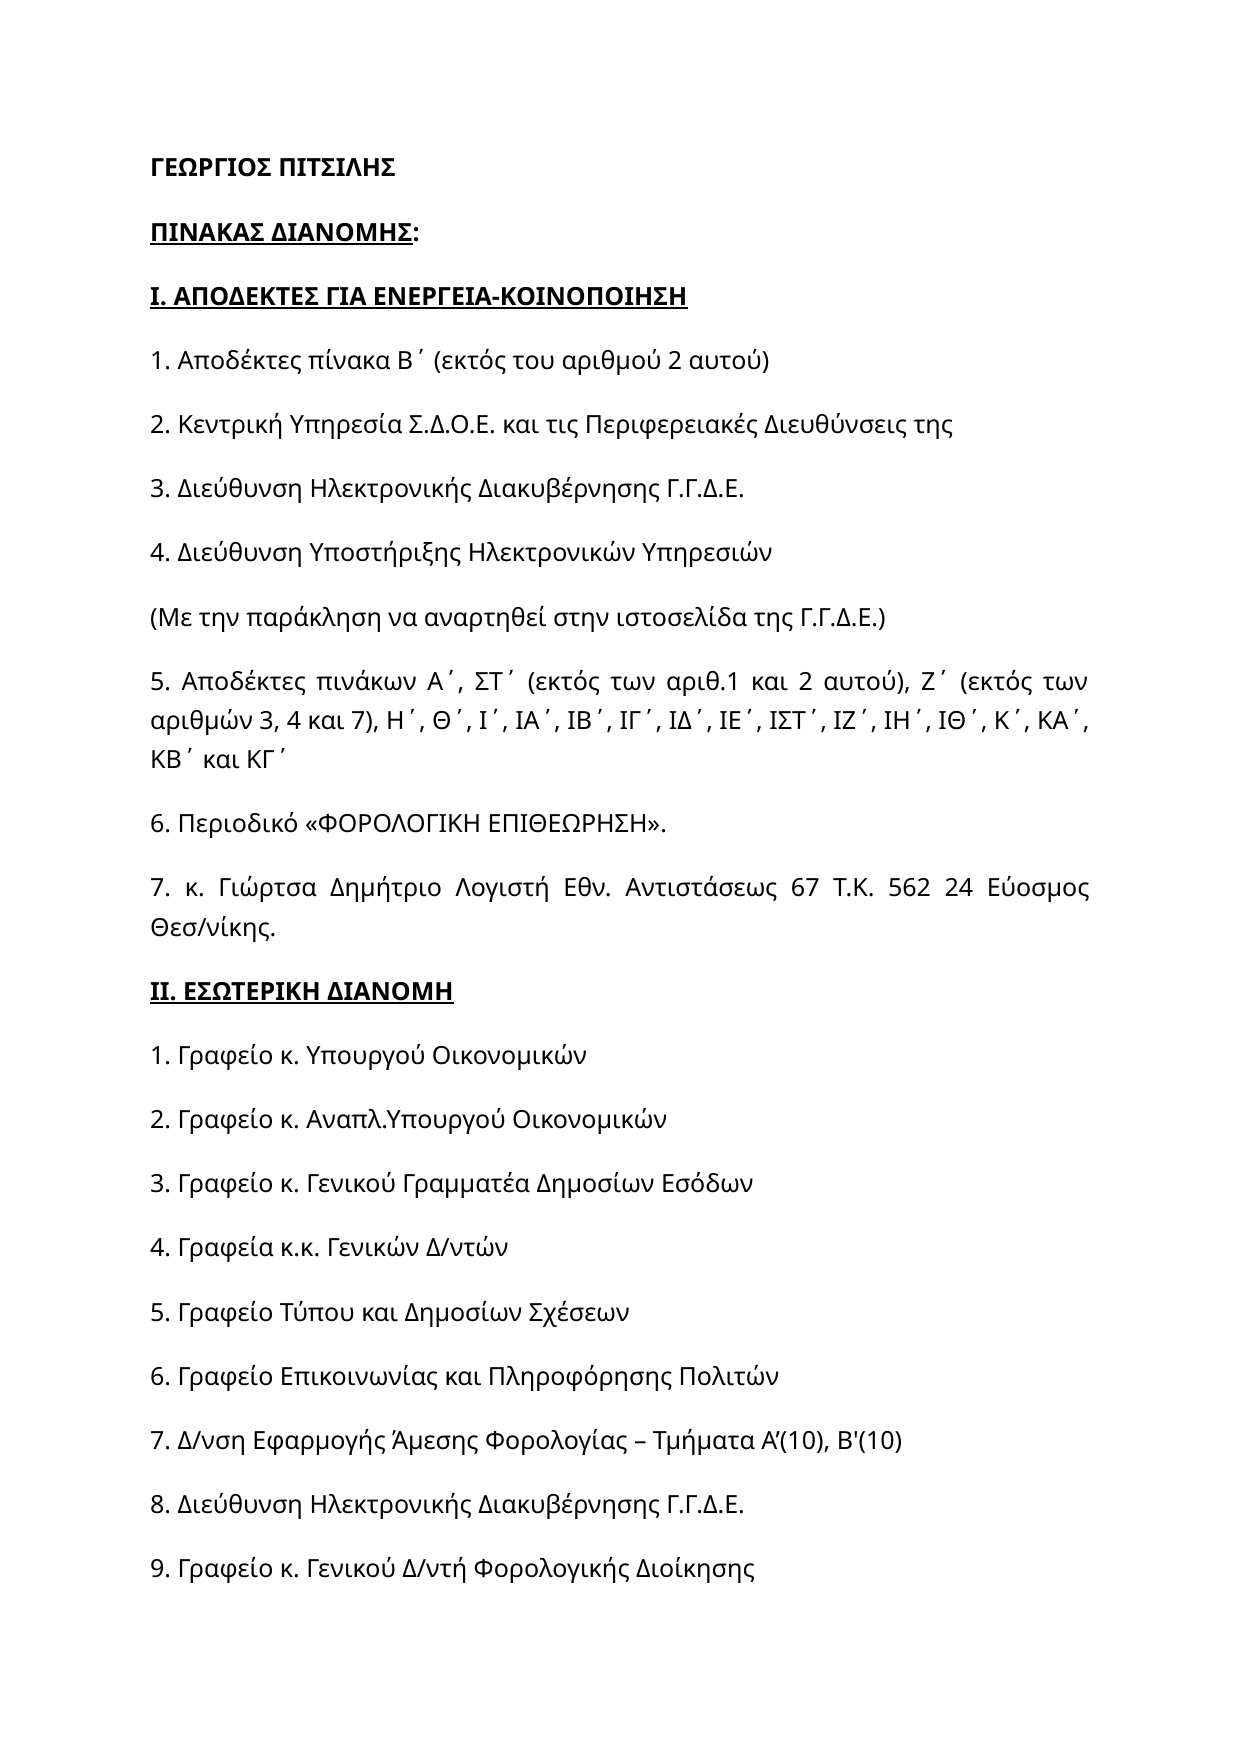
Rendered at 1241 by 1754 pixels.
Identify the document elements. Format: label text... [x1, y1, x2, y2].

text Ι. ΑΠΟΔΕΚΤΕΣ ΓΙΑ ΕΝΕΡΓΕΙΑ-ΚΟΙΝΟΠΟΙΗΣΗ [150, 278, 1090, 312]
text 7. κ. Γιώρτσα Δημήτριο Λογιστή Εθν. Αντιστάσεως 67 Τ.Κ. 562 24 Εύοσμος Θεσ/νίκης. [150, 870, 1090, 943]
text 5. Γραφείο Τύπου και Δημοσίων Σχέσεων [150, 1294, 1090, 1328]
text (Με την παράκληση να αναρτηθεί στην ιστοσελίδα της Γ.Γ.Δ.Ε.) [150, 599, 1090, 633]
text 4. Γραφεία κ.κ. Γενικών Δ/ντών [150, 1230, 1090, 1264]
text ΓΕΩΡΓΙΟΣ ΠΙΤΣΙΛΗΣ [150, 150, 1090, 184]
text 1. Αποδέκτες πίνακα Β΄ (εκτός του αριθμού 2 αυτού) [150, 342, 1090, 377]
text 8. Διεύθυνση Ηλεκτρονικής Διακυβέρνησης Γ.Γ.Δ.Ε. [150, 1487, 1090, 1521]
text ΠΙΝΑΚΑΣ ΔΙΑΝΟΜΗΣ: [150, 214, 1090, 248]
text 3. Γραφείο κ. Γενικού Γραμματέα Δημοσίων Εσόδων [150, 1166, 1090, 1200]
text 4. Διεύθυνση Υποστήριξης Ηλεκτρονικών Υπηρεσιών [150, 535, 1090, 569]
text 2. Γραφείο κ. Αναπλ.Υπουργού Οικονομικών [150, 1102, 1090, 1136]
text ΙΙ. ΕΣΩΤΕΡΙΚΗ ΔΙΑΝΟΜΗ [150, 973, 1090, 1007]
text 6. Περιοδικό «ΦΟΡΟΛΟΓΙΚΗ ΕΠΙΘΕΩΡΗΣΗ». [150, 806, 1090, 840]
text 7. Δ/νση Εφαρμογής Άμεσης Φορολογίας – Τμήματα Α’(10), Β'(10) [150, 1422, 1090, 1457]
text 1. Γραφείο κ. Υπουργού Οικονομικών [150, 1037, 1090, 1072]
text 5. Αποδέκτες πινάκων Α΄, ΣΤ΄ (εκτός των αριθ.1 και 2 αυτού), Ζ΄ (εκτός των αριθμών 3, 4 και 7), Η΄, Θ΄, Ι΄, ΙΑ΄, ΙΒ΄, ΙΓ΄, ΙΔ΄, ΙΕ΄, ΙΣΤ΄, ΙΖ΄, ΙΗ΄, ΙΘ΄, Κ΄, ΚΑ΄, ΚΒ΄ και ΚΓ΄ [150, 663, 1090, 776]
text 3. Διεύθυνση Ηλεκτρονικής Διακυβέρνησης Γ.Γ.Δ.Ε. [150, 471, 1090, 505]
text 9. Γραφείο κ. Γενικού Δ/ντή Φορολογικής Διοίκησης [150, 1551, 1090, 1585]
text 2. Κεντρική Υπηρεσία Σ.Δ.Ο.Ε. και τις Περιφερειακές Διευθύνσεις της [150, 407, 1090, 441]
text 6. Γραφείο Επικοινωνίας και Πληροφόρησης Πολιτών [150, 1358, 1090, 1392]
